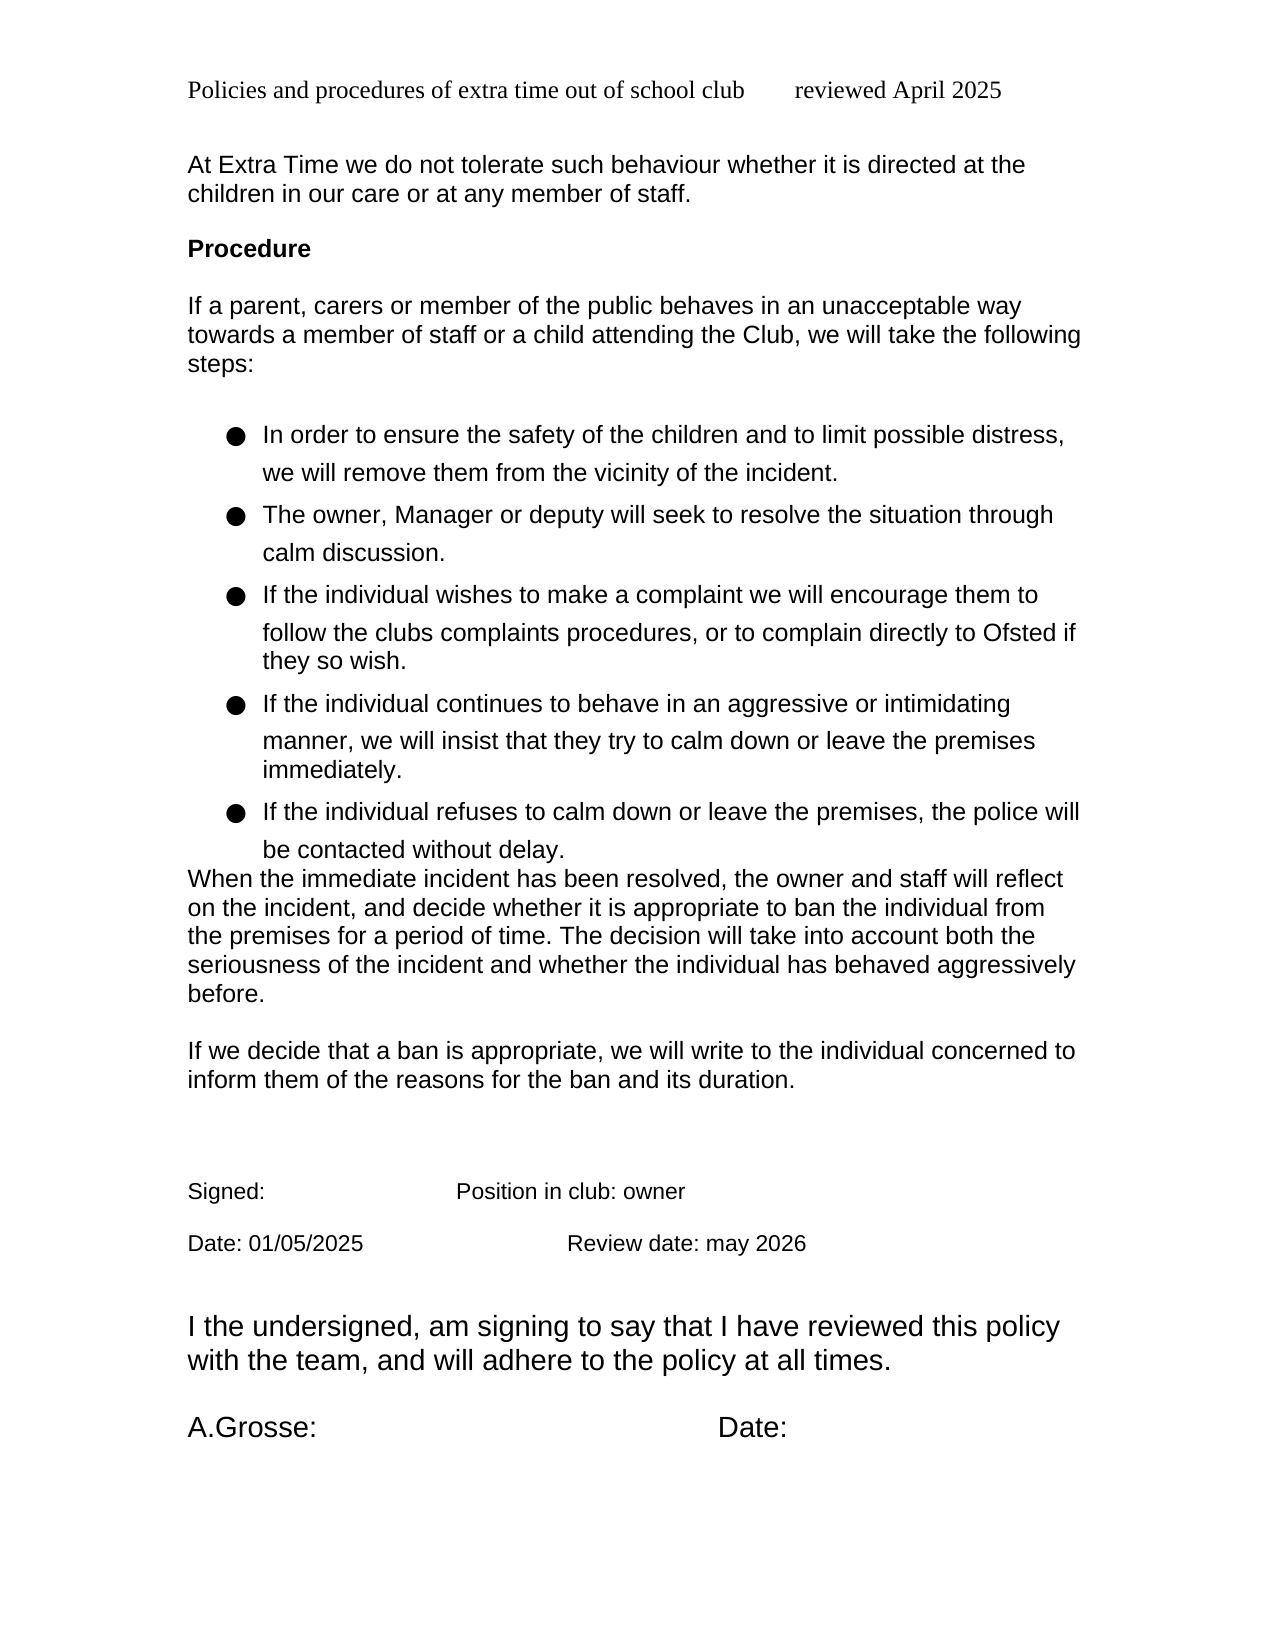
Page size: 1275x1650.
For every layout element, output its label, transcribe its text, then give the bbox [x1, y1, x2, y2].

text Signed: Position in club: owner [187, 1178, 1087, 1204]
list If the individual wishes to make a complaint we will encourage them to follow the clubs complaints procedures, or to complain directly to Ofsted if they so wish. [225, 566, 1087, 675]
text I the undersigned, am signing to say that I have reviewed this policy with the team, and will adhere to the policy at all times. [187, 1309, 1087, 1377]
text When the immediate incident has been resolved, the owner and staff will reflect on the incident, and decide whether it is appropriate to ban the individual from the premises for a period of time. The decision will take into account both the seriousness of the incident and whether the individual has behaved aggressively before. [187, 864, 1087, 1008]
list If the individual continues to behave in an aggressive or intimidating manner, we will insist that they try to calm down or leave the premises immediately. [225, 675, 1087, 784]
list In order to ensure the safety of the children and to limit possible distress, we will remove them from the vicinity of the incident. [225, 406, 1087, 486]
list The owner, Manager or deputy will seek to resolve the situation through calm discussion. [225, 486, 1087, 566]
text At Extra Time we do not tolerate such behaviour whether it is directed at the children in our care or at any member of staff. [187, 150, 1087, 207]
text Date: 01/05/2025 Review date: may 2026 [187, 1230, 1087, 1257]
text Procedure [187, 234, 1087, 263]
text If we decide that a ban is appropriate, we will write to the individual concerned to inform them of the reasons for the ban and its duration. [187, 1036, 1087, 1094]
text If a parent, carers or member of the public behaves in an unacceptable way towards a member of staff or a child attending the Club, we will take the following steps: [187, 291, 1087, 378]
text A.Grosse: Date: [187, 1410, 1087, 1444]
list If the individual refuses to calm down or leave the premises, the police will be contacted without delay. [225, 784, 1087, 864]
